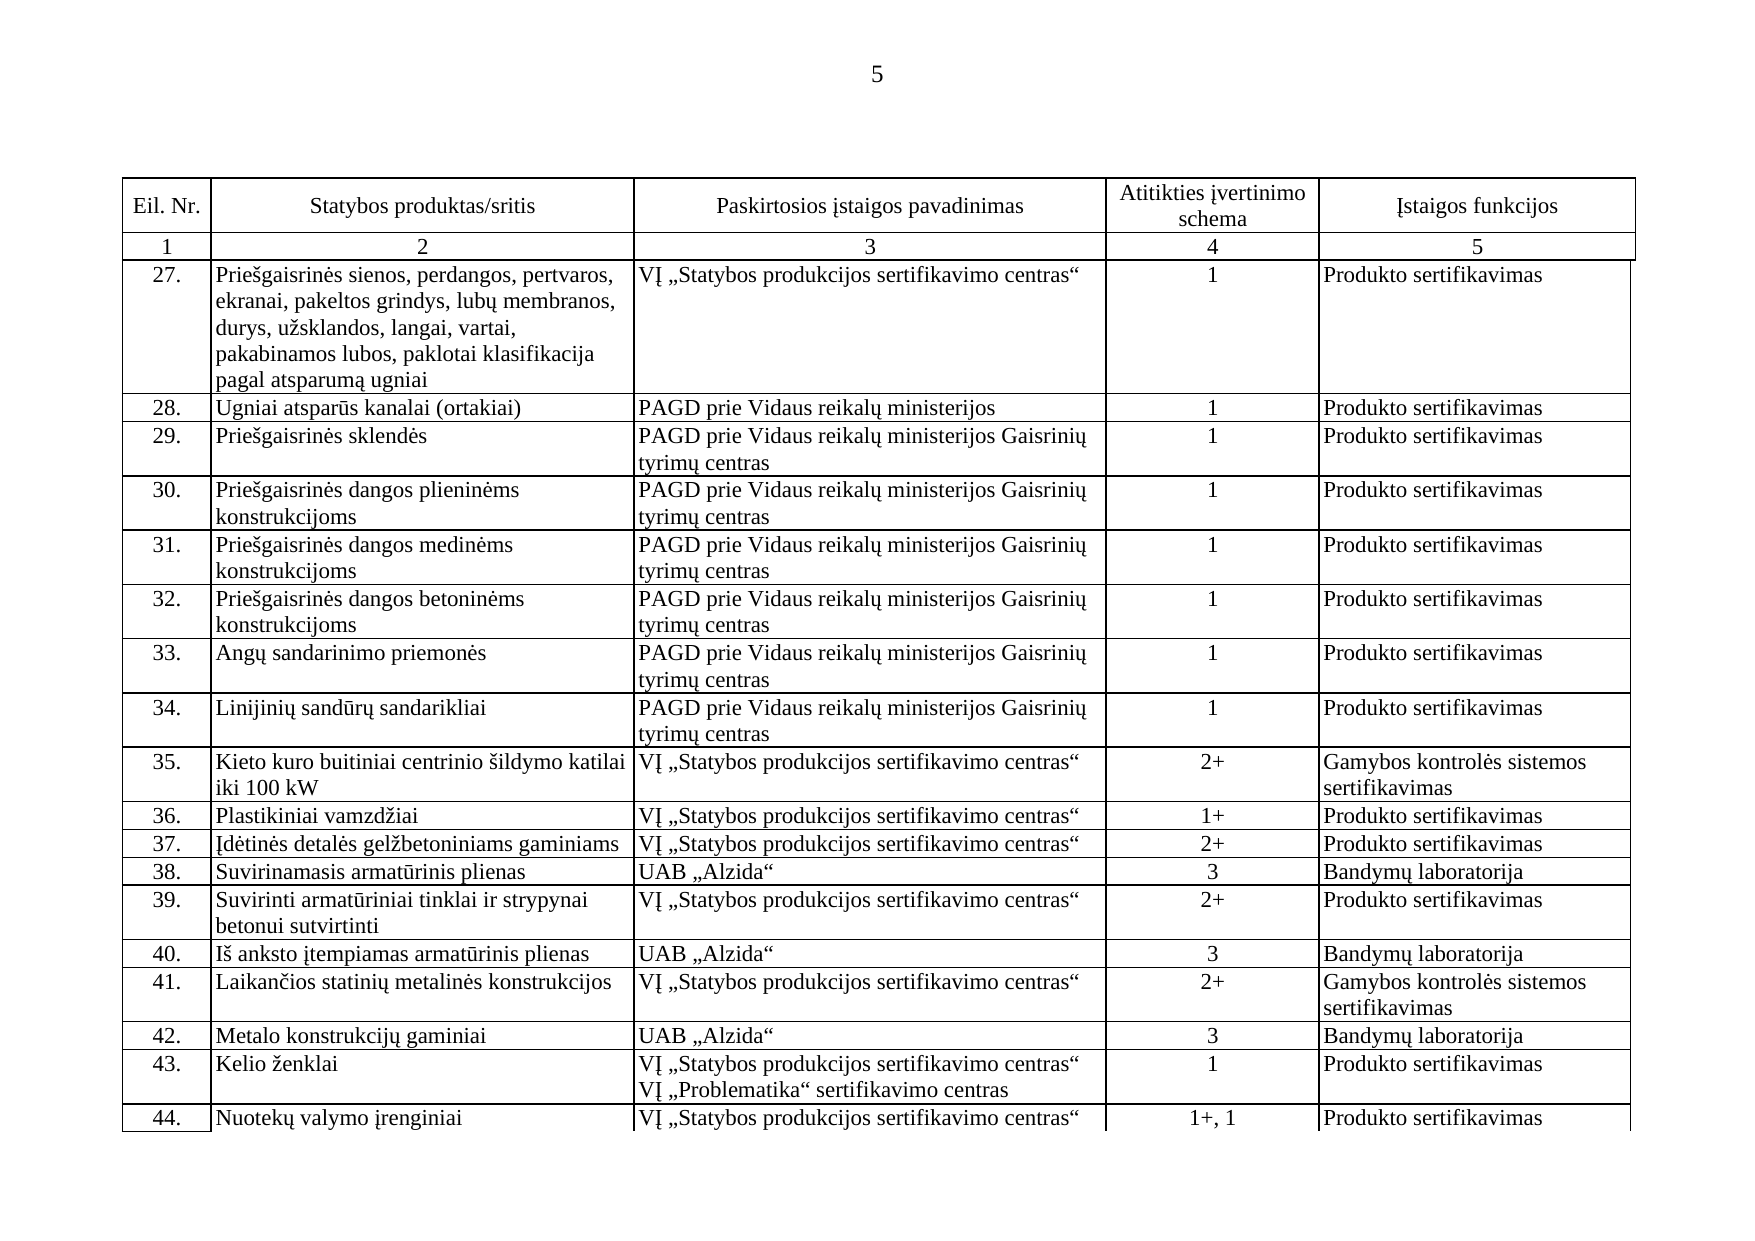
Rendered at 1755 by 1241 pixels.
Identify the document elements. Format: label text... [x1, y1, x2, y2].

table_cell [1631, 801, 1636, 828]
table_cell [1631, 529, 1636, 583]
table_cell 35. [123, 748, 210, 801]
table_cell Produkto sertifikavimas [1320, 1105, 1630, 1131]
table_cell 1+, 1 [1107, 1105, 1318, 1131]
table_header Statybos produktas/sritis [212, 179, 633, 231]
table_cell 3 [1107, 1022, 1318, 1049]
table_cell Produkto sertifikavimas [1320, 886, 1630, 938]
table_cell Linijinių sandūrų sandarikliai [212, 694, 633, 746]
table_cell 38. [123, 858, 210, 884]
table_cell 3 [1107, 940, 1318, 966]
table_cell VĮ „Statybos produkcijos sertifikavimo centras“ [635, 1105, 1105, 1131]
table_cell [1631, 1103, 1636, 1131]
table_cell 1 [1107, 422, 1318, 475]
table_cell 30. [123, 477, 210, 529]
table_cell Gamybos kontrolės sistemos sertifikavimas [1320, 748, 1630, 801]
table_cell Produkto sertifikavimas [1320, 1050, 1630, 1103]
table_cell [1631, 884, 1636, 938]
table_cell 1 [1107, 1050, 1318, 1103]
table_header Eil. Nr. [123, 179, 210, 231]
table_cell Priešgaisrinės sienos, perdangos, pertvaros, ekranai, pakeltos grindys, lubų membranos, durys, užsklandos, langai, vartai, pakabinamos lubos, paklotai klasifikacija pagal atsparumą ugniai [212, 261, 633, 393]
table_cell 2 [212, 233, 633, 259]
table_cell Priešgaisrinės dangos medinėms konstrukcijoms [212, 531, 633, 583]
table_cell [1631, 393, 1636, 421]
table_cell Kelio ženklai [212, 1050, 633, 1103]
table_cell UAB „Alzida“ [635, 858, 1105, 884]
table_cell [1631, 1021, 1636, 1049]
table_cell PAGD prie Vidaus reikalų ministerijos Gaisrinių tyrimų centras [635, 422, 1105, 475]
table_cell VĮ „Statybos produkcijos sertifikavimo centras“ [635, 886, 1105, 938]
table_cell 44. [123, 1105, 210, 1131]
table_cell 42. [123, 1022, 210, 1049]
table_cell 29. [123, 422, 210, 475]
table_cell VĮ „Statybos produkcijos sertifikavimo centras“ [635, 748, 1105, 801]
table_cell 27. [123, 261, 210, 393]
table_cell 5 [1320, 233, 1635, 259]
table_cell Metalo konstrukcijų gaminiai [212, 1022, 633, 1049]
table_cell 34. [123, 694, 210, 746]
table_cell 1 [1107, 261, 1318, 393]
table_cell 1 [1107, 394, 1318, 421]
table_cell 4 [1107, 233, 1318, 259]
table_cell Priešgaisrinės dangos plieninėms konstrukcijoms [212, 477, 633, 529]
table_cell 1 [1107, 477, 1318, 529]
table_cell 3 [1107, 858, 1318, 884]
table_cell 1+ [1107, 802, 1318, 828]
table_cell Bandymų laboratorija [1320, 858, 1630, 884]
table_cell Produkto sertifikavimas [1320, 394, 1630, 421]
table_cell [1631, 746, 1636, 801]
table_header Įstaigos funkcijos [1320, 179, 1635, 231]
table_cell 1 [1107, 639, 1318, 692]
table_cell 33. [123, 639, 210, 692]
table_cell 41. [123, 968, 210, 1021]
table_cell Produkto sertifikavimas [1320, 802, 1630, 828]
table_cell 31. [123, 531, 210, 583]
table_cell Bandymų laboratorija [1320, 1022, 1630, 1049]
table_cell 1 [1107, 585, 1318, 638]
table_cell [1631, 261, 1636, 393]
table_cell Laikančios statinių metalinės konstrukcijos [212, 968, 633, 1021]
table_cell [1631, 966, 1636, 1021]
table_cell Įdėtinės detalės gelžbetoniniams gaminiams [212, 830, 633, 856]
table_cell 36. [123, 802, 210, 828]
table_cell Produkto sertifikavimas [1320, 261, 1630, 393]
table_cell Nuotekų valymo įrenginiai [212, 1105, 633, 1131]
table_cell Produkto sertifikavimas [1320, 639, 1630, 692]
table_cell Kieto kuro buitiniai centrinio šildymo katilai iki 100 kW [212, 748, 633, 801]
table_cell Angų sandarinimo priemonės [212, 639, 633, 692]
table_cell PAGD prie Vidaus reikalų ministerijos Gaisrinių tyrimų centras [635, 531, 1105, 583]
table_cell Priešgaisrinės sklendės [212, 422, 633, 475]
table_cell VĮ „Statybos produkcijos sertifikavimo centras“ [635, 802, 1105, 828]
table_header Atitikties įvertinimo schema [1107, 179, 1318, 231]
table_cell 28. [123, 394, 210, 421]
table_cell 2+ [1107, 748, 1318, 801]
table_cell UAB „Alzida“ [635, 1022, 1105, 1049]
table_cell 1 [123, 233, 210, 259]
table_cell [1631, 475, 1636, 529]
table_cell Priešgaisrinės dangos betoninėms konstrukcijoms [212, 585, 633, 638]
table_cell UAB „Alzida“ [635, 940, 1105, 966]
table_cell [1631, 692, 1636, 746]
table_cell [1631, 584, 1636, 638]
table_cell Produkto sertifikavimas [1320, 531, 1630, 583]
table_cell PAGD prie Vidaus reikalų ministerijos Gaisrinių tyrimų centras [635, 585, 1105, 638]
table_cell [1631, 1049, 1636, 1103]
table_cell Bandymų laboratorija [1320, 940, 1630, 966]
table_cell VĮ „Statybos produkcijos sertifikavimo centras“ VĮ „Problematika“ sertifikavimo centras [635, 1050, 1105, 1103]
table_cell [1631, 638, 1636, 692]
table_cell [1631, 829, 1636, 856]
table_cell Iš anksto įtempiamas armatūrinis plienas [212, 940, 633, 966]
table_cell VĮ „Statybos produkcijos sertifikavimo centras“ [635, 830, 1105, 856]
table_header Paskirtosios įstaigos pavadinimas [635, 179, 1105, 231]
table_cell Gamybos kontrolės sistemos sertifikavimas [1320, 968, 1630, 1021]
table_cell PAGD prie Vidaus reikalų ministerijos Gaisrinių tyrimų centras [635, 477, 1105, 529]
table_cell 1 [1107, 531, 1318, 583]
table_cell 39. [123, 886, 210, 938]
table_cell Suvirinti armatūriniai tinklai ir strypynai betonui sutvirtinti [212, 886, 633, 938]
table_cell Produkto sertifikavimas [1320, 422, 1630, 475]
table_cell 1 [1107, 694, 1318, 746]
table_cell [1631, 939, 1636, 966]
table_cell 43. [123, 1050, 210, 1103]
table_cell 40. [123, 940, 210, 966]
table_cell [1631, 856, 1636, 884]
table_cell PAGD prie Vidaus reikalų ministerijos [635, 394, 1105, 421]
table_cell Suvirinamasis armatūrinis plienas [212, 858, 633, 884]
table_cell Ugniai atsparūs kanalai (ortakiai) [212, 394, 633, 421]
table_cell Produkto sertifikavimas [1320, 694, 1630, 746]
table_cell VĮ „Statybos produkcijos sertifikavimo centras“ [635, 261, 1105, 393]
table_cell PAGD prie Vidaus reikalų ministerijos Gaisrinių tyrimų centras [635, 694, 1105, 746]
table_cell 2+ [1107, 968, 1318, 1021]
table_cell 32. [123, 585, 210, 638]
table_cell VĮ „Statybos produkcijos sertifikavimo centras“ [635, 968, 1105, 1021]
table_cell 2+ [1107, 886, 1318, 938]
table_cell 37. [123, 830, 210, 856]
table_cell 2+ [1107, 830, 1318, 856]
table_cell Plastikiniai vamzdžiai [212, 802, 633, 828]
table_cell Produkto sertifikavimas [1320, 477, 1630, 529]
table_cell 3 [635, 233, 1105, 259]
table_cell [1631, 421, 1636, 475]
table_cell Produkto sertifikavimas [1320, 585, 1630, 638]
table_cell Produkto sertifikavimas [1320, 830, 1630, 856]
table_cell PAGD prie Vidaus reikalų ministerijos Gaisrinių tyrimų centras [635, 639, 1105, 692]
